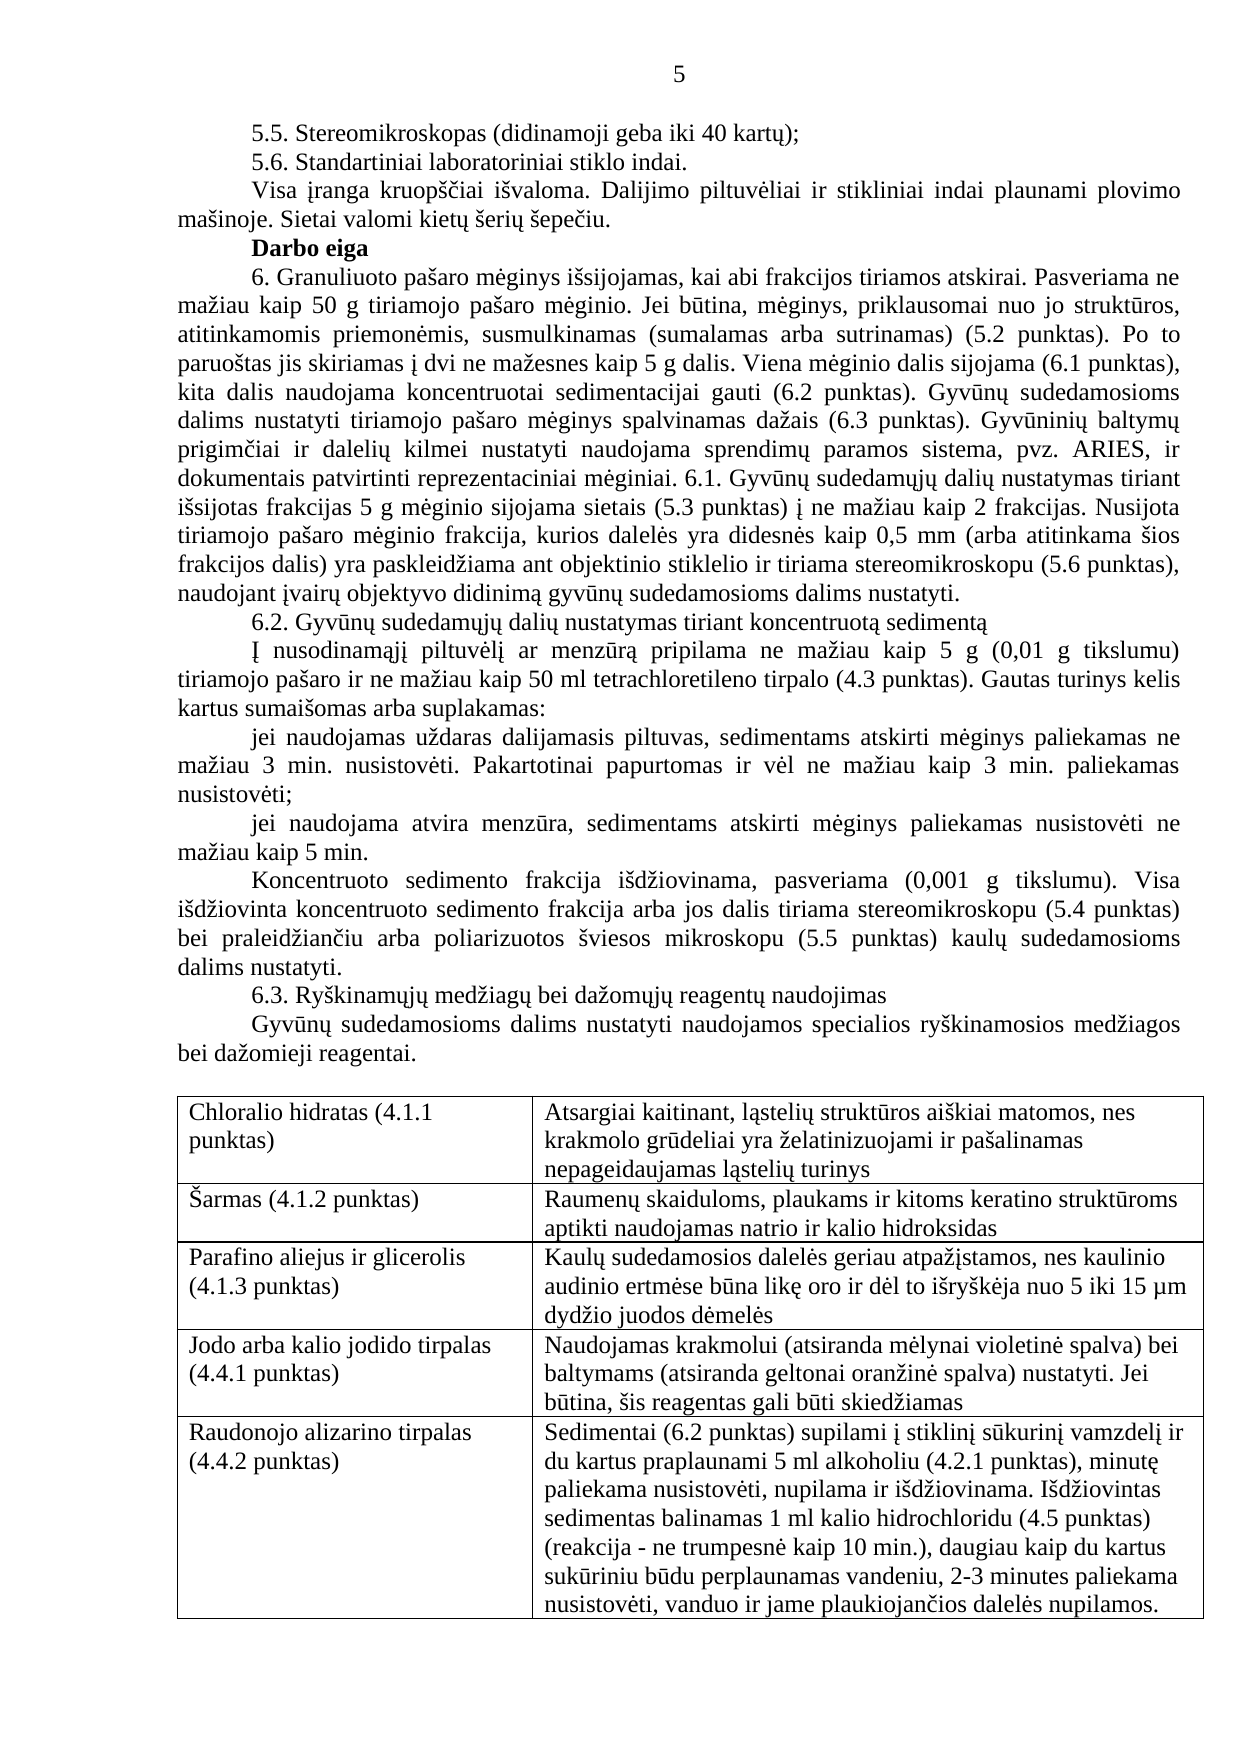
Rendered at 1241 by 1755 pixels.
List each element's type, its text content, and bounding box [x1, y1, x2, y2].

table_cell Jodo arba kalio jodido tirpalas (4.4.1 punktas) [178, 1330, 532, 1416]
table_cell Raudonojo alizarino tirpalas (4.4.2 punktas) [178, 1417, 532, 1618]
text Darbo eiga [177, 233, 1181, 262]
text 6.2. Gyvūnų sudedamųjų dalių nustatymas tiriant koncentruotą sedimentą [177, 607, 1181, 636]
text Gyvūnų sudedamosioms dalims nustatyti naudojamos specialios ryškinamosios medžiagos bei dažomieji reagentai. [177, 1009, 1181, 1067]
text 5.6. Standartiniai laboratoriniai stiklo indai. [177, 147, 1181, 176]
text Koncentruoto sedimento frakcija išdžiovinama, pasveriama (0,001 g tikslumu). Visa išdžiovinta koncentruoto sedimento frakcija arba jos dalis tiriama stereomikroskopu (5.4 punktas) bei praleidžiančiu arba poliarizuotos šviesos mikroskopu (5.5 punktas) kaulų sudedamosioms dalims nustatyti. [177, 866, 1181, 981]
table_cell Sedimentai (6.2 punktas) supilami į stiklinį sūkurinį vamzdelį ir du kartus praplaunami 5 ml alkoholiu (4.2.1 punktas), minutę paliekama nusistovėti, nupilama ir išdžiovinama. Išdžiovintas sedimentas balinamas 1 ml kalio hidrochloridu (4.5 punktas) (reakcija - ne trumpesnė kaip 10 min.), daugiau kaip du kartus sukūriniu būdu perplaunamas vandeniu, 2-3 minutes paliekama nusistovėti, vanduo ir jame plaukiojančios dalelės nupilamos. [533, 1417, 1203, 1618]
text 6.3. Ryškinamųjų medžiagų bei dažomųjų reagentų naudojimas [177, 981, 1181, 1009]
table_header Atsargiai kaitinant, ląstelių struktūros aiškiai matomos, nes krakmolo grūdeliai yra želatinizuojami ir pašalinamas nepageidaujamas ląstelių turinys [533, 1097, 1203, 1183]
text jei naudojama atvira menzūra, sedimentams atskirti mėginys paliekamas nusistovėti ne mažiau kaip 5 min. [177, 808, 1181, 866]
table_header Chloralio hidratas (4.1.1 punktas) [178, 1097, 532, 1183]
table_cell Parafino aliejus ir glicerolis (4.1.3 punktas) [178, 1243, 532, 1329]
text Į nusodinamąjį piltuvėlį ar menzūrą pripilama ne mažiau kaip 5 g (0,01 g tikslumu) tiriamojo pašaro ir ne mažiau kaip 50 ml tetrachloretileno tirpalo (4.3 punktas). Gautas turinys kelis kartus sumaišomas arba suplakamas: [177, 636, 1181, 722]
text 6. Granuliuoto pašaro mėginys išsijojamas, kai abi frakcijos tiriamos atskirai. Pasveriama ne mažiau kaip 50 g tiriamojo pašaro mėginio. Jei būtina, mėginys, priklausomai nuo jo struktūros, atitinkamomis priemonėmis, susmulkinamas (sumalamas arba sutrinamas) (5.2 punktas). Po to paruoštas jis skiriamas į dvi ne mažesnes kaip 5 g dalis. Viena mėginio dalis sijojama (6.1 punktas), kita dalis naudojama koncentruotai sedimentacijai gauti (6.2 punktas). Gyvūnų sudedamosioms dalims nustatyti tiriamojo pašaro mėginys spalvinamas dažais (6.3 punktas). Gyvūninių baltymų prigimčiai ir dalelių kilmei nustatyti naudojama sprendimų paramos sistema, pvz. ARIES, ir dokumentais patvirtinti reprezentaciniai mėginiai. 6.1. Gyvūnų sudedamųjų dalių nustatymas tiriant išsijotas frakcijas 5 g mėginio sijojama sietais (5.3 punktas) į ne mažiau kaip 2 frakcijas. Nusijota tiriamojo pašaro mėginio frakcija, kurios dalelės yra didesnės kaip 0,5 mm (arba atitinkama šios frakcijos dalis) yra paskleidžiama ant objektinio stiklelio ir tiriama stereomikroskopu (5.6 punktas), naudojant įvairų objektyvo didinimą gyvūnų sudedamosioms dalims nustatyti. [177, 262, 1181, 607]
text jei naudojamas uždaras dalijamasis piltuvas, sedimentams atskirti mėginys paliekamas ne mažiau 3 min. nusistovėti. Pakartotinai papurtomas ir vėl ne mažiau kaip 3 min. paliekamas nusistovėti; [177, 722, 1181, 808]
text Visa įranga kruopščiai išvaloma. Dalijimo piltuvėliai ir stikliniai indai plaunami plovimo mašinoje. Sietai valomi kietų šerių šepečiu. [177, 176, 1181, 233]
text 5.5. Stereomikroskopas (didinamoji geba iki 40 kartų); [177, 118, 1181, 147]
table_cell Šarmas (4.1.2 punktas) [178, 1184, 532, 1241]
